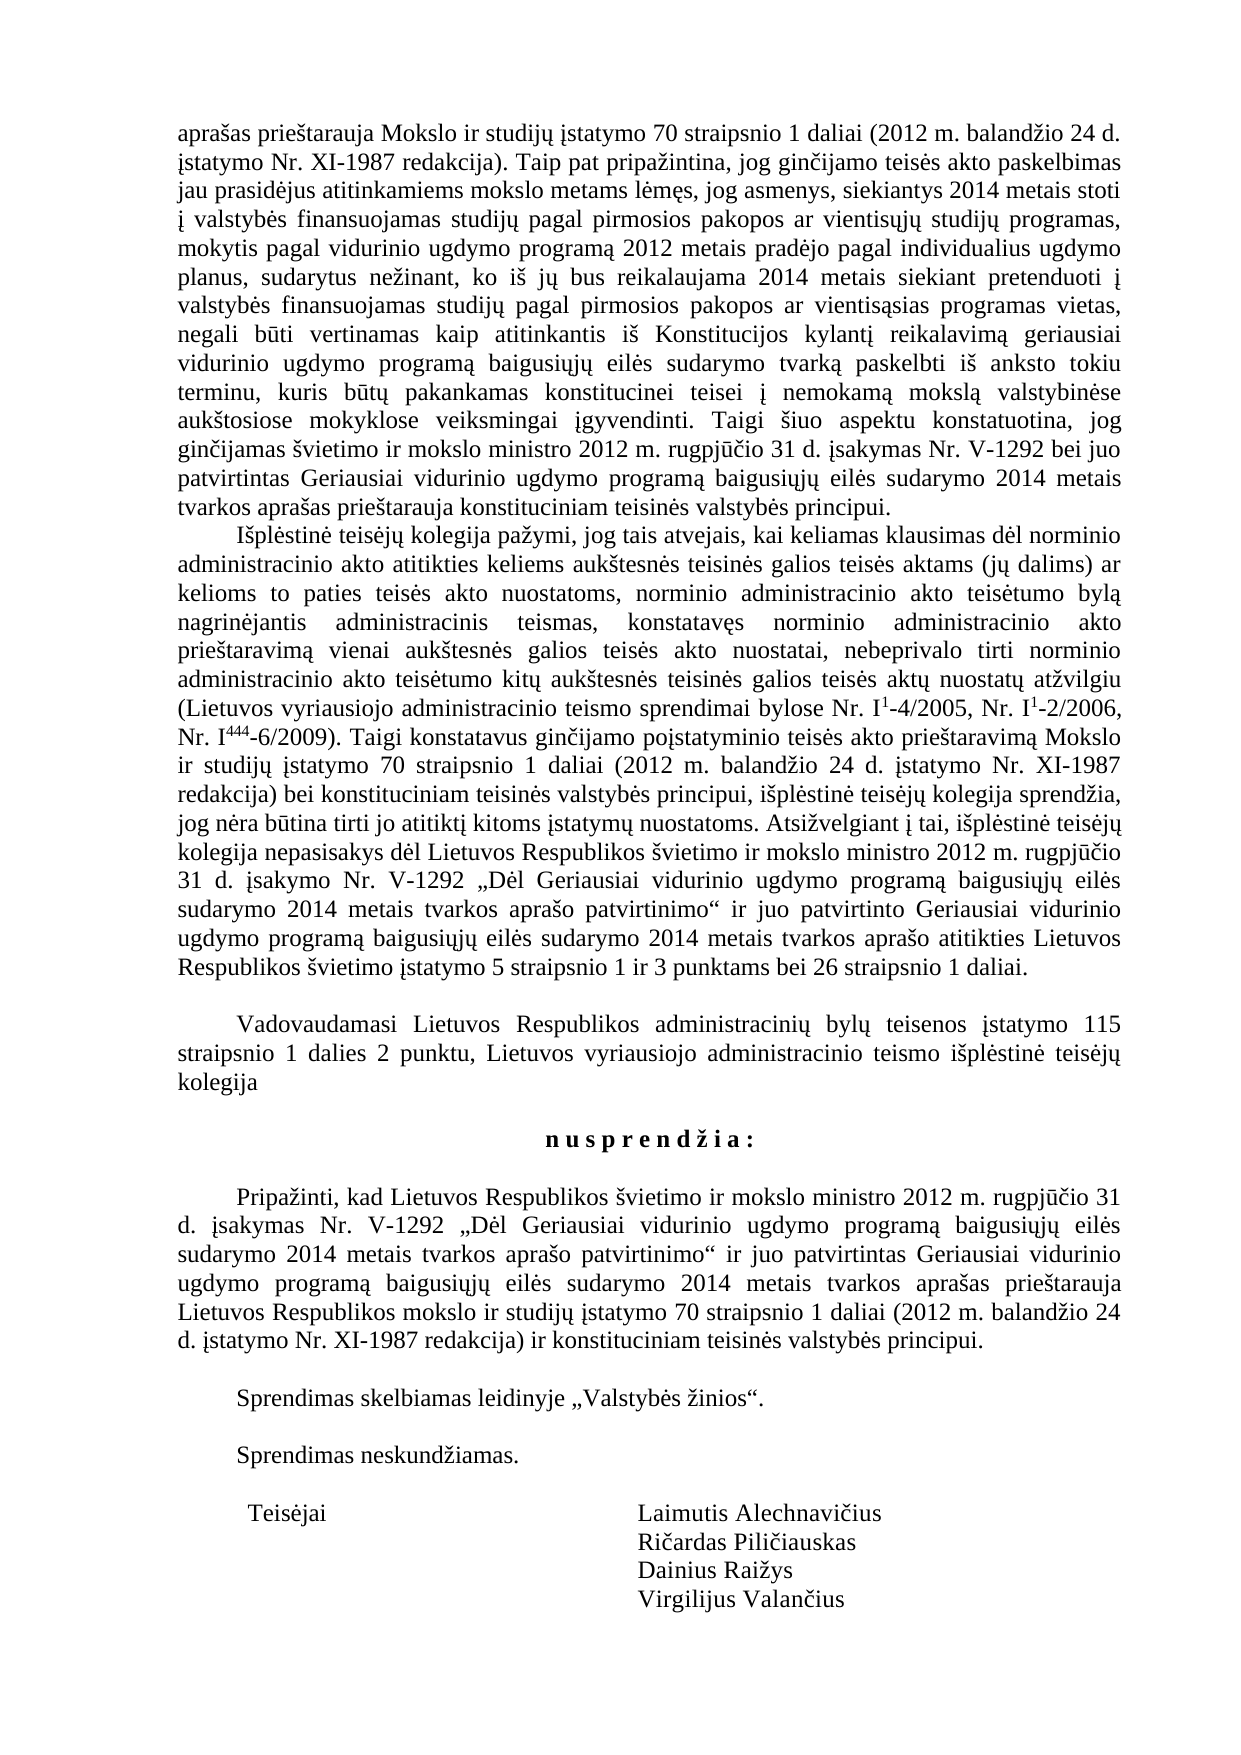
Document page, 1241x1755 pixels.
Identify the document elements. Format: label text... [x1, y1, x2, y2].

text Vadovaudamasi Lietuvos Respublikos administracinių bylų teisenos įstatymo 115 straipsnio 1 dalies 2 punktu, Lietuvos vyriausiojo administracinio teismo išplėstinė teisėjų kolegija [177, 1009, 1122, 1096]
text Išplėstinė teisėjų kolegija pažymi, jog tais atvejais, kai keliamas klausimas dėl norminio administracinio akto atitikties keliems aukštesnės teisinės galios teisės aktams (jų dalims) ar kelioms to paties teisės akto nuostatoms, norminio administracinio akto teisėtumo bylą nagrinėjantis administracinis teismas, konstatavęs norminio administracinio akto prieštaravimą vienai aukštesnės galios teisės akto nuostatai, nebeprivalo tirti norminio administracinio akto teisėtumo kitų aukštesnės teisinės galios teisės aktų nuostatų atžvilgiu (Lietuvos vyriausiojo administracinio teismo sprendimai bylose Nr. I1-4/2005, Nr. I1-2/2006, Nr. I444-6/2009). Taigi konstatavus ginčijamo poįstatyminio teisės akto prieštaravimą Mokslo ir studijų įstatymo 70 straipsnio 1 daliai (2012 m. balandžio 24 d. įstatymo Nr. XI-1987 redakcija) bei konstituciniam teisinės valstybės principui, išplėstinė teisėjų kolegija sprendžia, jog nėra būtina tirti jo atitiktį kitoms įstatymų nuostatoms. Atsižvelgiant į tai, išplėstinė teisėjų kolegija nepasisakys dėl Lietuvos Respublikos švietimo ir mokslo ministro 2012 m. rugpjūčio 31 d. įsakymo Nr. V-1292 „Dėl Geriausiai vidurinio ugdymo programą baigusiųjų eilės sudarymo 2014 metais tvarkos aprašo patvirtinimo“ ir juo patvirtinto Geriausiai vidurinio ugdymo programą baigusiųjų eilės sudarymo 2014 metais tvarkos aprašo atitikties Lietuvos Respublikos švietimo įstatymo 5 straipsnio 1 ir 3 punktams bei 26 straipsnio 1 daliai. [177, 521, 1122, 981]
text Sprendimas skelbiamas leidinyje „Valstybės žinios“. [177, 1383, 1122, 1412]
text aprašas prieštarauja Mokslo ir studijų įstatymo 70 straipsnio 1 daliai (2012 m. balandžio 24 d. įstatymo Nr. XI-1987 redakcija). Taip pat pripažintina, jog ginčijamo teisės akto paskelbimas jau prasidėjus atitinkamiems mokslo metams lėmęs, jog asmenys, siekiantys 2014 metais stoti į valstybės finansuojamas studijų pagal pirmosios pakopos ar vientisųjų studijų programas, mokytis pagal vidurinio ugdymo programą 2012 metais pradėjo pagal individualius ugdymo planus, sudarytus nežinant, ko iš jų bus reikalaujama 2014 metais siekiant pretenduoti į valstybės finansuojamas studijų pagal pirmosios pakopos ar vientisąsias programas vietas, negali būti vertinamas kaip atitinkantis iš Konstitucijos kylantį reikalavimą geriausiai vidurinio ugdymo programą baigusiųjų eilės sudarymo tvarką paskelbti iš anksto tokiu terminu, kuris būtų pakankamas konstitucinei teisei į nemokamą mokslą valstybinėse aukštosiose mokyklose veiksmingai įgyvendinti. Taigi šiuo aspektu konstatuotina, jog ginčijamas švietimo ir mokslo ministro 2012 m. rugpjūčio 31 d. įsakymas Nr. V-1292 bei juo patvirtintas Geriausiai vidurinio ugdymo programą baigusiųjų eilės sudarymo 2014 metais tvarkos aprašas prieštarauja konstituciniam teisinės valstybės principui. [177, 118, 1122, 521]
text Sprendimas neskundžiamas. [177, 1441, 1122, 1469]
table_header Laimutis Alechnavičius Ričardas Piličiauskas Dainius Raižys Virgilijus Valančius [626, 1498, 1122, 1613]
text Pripažinti, kad Lietuvos Respublikos švietimo ir mokslo ministro 2012 m. rugpjūčio 31 d. įsakymas Nr. V-1292 „Dėl Geriausiai vidurinio ugdymo programą baigusiųjų eilės sudarymo 2014 metais tvarkos aprašo patvirtinimo“ ir juo patvirtintas Geriausiai vidurinio ugdymo programą baigusiųjų eilės sudarymo 2014 metais tvarkos aprašas prieštarauja Lietuvos Respublikos mokslo ir studijų įstatymo 70 straipsnio 1 daliai (2012 m. balandžio 24 d. įstatymo Nr. XI-1987 redakcija) ir konstituciniam teisinės valstybės principui. [177, 1182, 1122, 1354]
table_header Teisėjai [177, 1498, 626, 1613]
text n u s p r e n d ž i a : [177, 1124, 1122, 1153]
